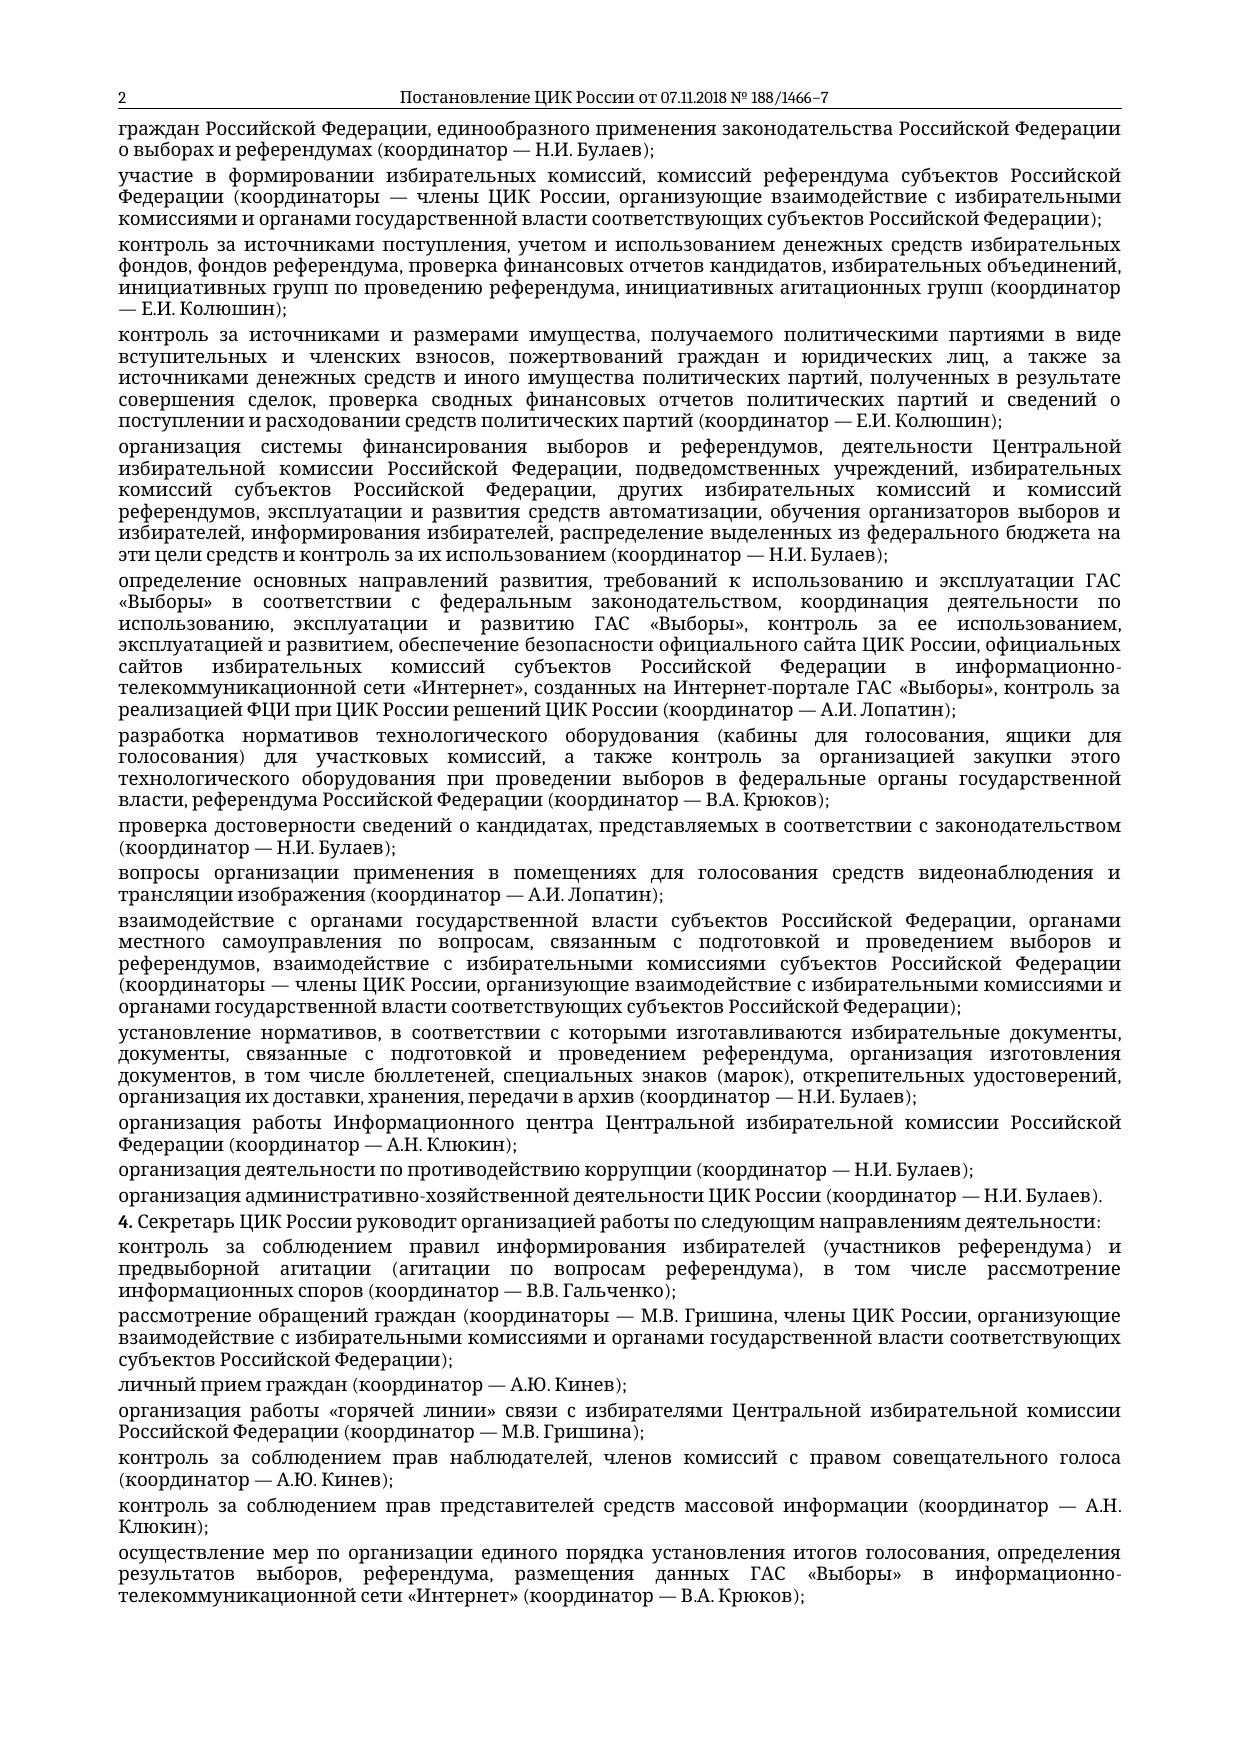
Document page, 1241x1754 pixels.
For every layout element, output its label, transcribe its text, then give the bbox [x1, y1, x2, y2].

text контроль за соблюдением правил информирования избирателей (участников референдума) и предвыборной агитации (агитации по вопросам референдума), в том числе рассмотрение информационных споров (координатор — В.В. Гальченко); [118, 1237, 1122, 1302]
text контроль за источниками и размерами имущества, получаемого политическими партиями в виде вступительных и членских взносов, пожертвований граждан и юридических лиц, а также за источниками денежных средств и иного имущества политических партий, полученных в результате совершения сделок, проверка сводных финансовых отчетов политических партий и сведений о поступлении и расходовании средств политических партий (координатор — Е.И. Колюшин); [118, 324, 1122, 432]
text участие в формировании избирательных комиссий, комиссий референдума субъектов Российской Федерации (координаторы — члены ЦИК России, организующие взаимодействие с избирательными комиссиями и органами государственной власти соответствующих субъектов Российской Федерации); [118, 165, 1122, 230]
text организация административно-хозяйственной деятельности ЦИК России (координатор — Н.И. Булаев). [118, 1186, 1122, 1207]
text установление нормативов, в соответствии с которыми изготавливаются избирательные документы, документы, связанные с подготовкой и проведением референдума, организация изготовления документов, в том числе бюллетеней, специальных знаков (марок), открепительных удостоверений, организация их доставки, хранения, передачи в архив (координатор — Н.И. Булаев); [118, 1022, 1122, 1108]
text контроль за соблюдением прав представителей средств массовой информации (координатор — А.Н. Клюкин); [118, 1495, 1122, 1538]
text вопросы организации применения в помещениях для голосования средств видеонаблюдения и трансляции изображения (координатор — А.И. Лопатин); [118, 863, 1122, 906]
text личный прием граждан (координатор — А.Ю. Кинев); [118, 1375, 1122, 1396]
text рассмотрение обращений граждан (координаторы — М.В. Гришина, члены ЦИК России, организующие взаимодействие с избирательными комиссиями и органами государственной власти соответствующих субъектов Российской Федерации); [118, 1306, 1122, 1371]
text контроль за источниками поступления, учетом и использованием денежных средств избирательных фондов, фондов референдума, проверка финансовых отчетов кандидатов, избирательных объединений, инициативных групп по проведению референдума, инициативных агитационных групп (координатор — Е.И. Колюшин); [118, 234, 1122, 320]
text организация работы Информационного центра Центральной избирательной комиссии Российской Федерации (координатор — А.Н. Клюкин); [118, 1113, 1122, 1156]
text граждан Российской Федерации, единообразного применения законодательства Российской Федерации о выборах и референдумах (координатор — Н.И. Булаев); [118, 118, 1122, 161]
text проверка достоверности сведений о кандидатах, представляемых в соответствии с законодательством (координатор — Н.И. Булаев); [118, 816, 1122, 859]
text 4. Секретарь ЦИК России руководит организацией работы по следующим направлениям деятельности: [118, 1211, 1122, 1233]
text организация работы «горячей линии» связи с избирателями Центральной избирательной комиссии Российской Федерации (координатор — М.В. Гришина); [118, 1401, 1122, 1444]
text взаимодействие с органами государственной власти субъектов Российской Федерации, органами местного самоуправления по вопросам, связанным с подготовкой и проведением выборов и референдумов, взаимодействие с избирательными комиссиями субъектов Российской Федерации (координаторы — члены ЦИК России, организующие взаимодействие с избирательными комиссиями и органами государственной власти соответствующих субъектов Российской Федерации); [118, 910, 1122, 1018]
text контроль за соблюдением прав наблюдателей, членов комиссий с правом совещательного голоса (координатор — А.Ю. Кинев); [118, 1448, 1122, 1491]
text определение основных направлений развития, требований к использованию и эксплуатации ГАС «Выборы» в соответствии с федеральным законодательством, координация деятельности по использованию, эксплуатации и развитию ГАС «Выборы», контроль за ее использованием, эксплуатацией и развитием, обеспечение безопасности официального сайта ЦИК России, официальных сайтов избирательных комиссий субъектов Российской Федерации в информационно-телекоммуникационной сети «Интернет», созданных на Интернет-портале ГАС «Выборы», контроль за реализацией ФЦИ при ЦИК России решений ЦИК России (координатор — А.И. Лопатин); [118, 570, 1122, 721]
text организация системы финансирования выборов и референдумов, деятельности Центральной избирательной комиссии Российской Федерации, подведомственных учреждений, избирательных комиссий субъектов Российской Федерации, других избирательных комиссий и комиссий референдумов, эксплуатации и развития средств автоматизации, обучения организаторов выборов и избирателей, информирования избирателей, распределение выделенных из федерального бюджета на эти цели средств и контроль за их использованием (координатор — Н.И. Булаев); [118, 437, 1122, 566]
text осуществление мер по организации единого порядка установления итогов голосования, определения результатов выборов, референдума, размещения данных ГАС «Выборы» в информационно-телекоммуникационной сети «Интернет» (координатор — В.А. Крюков); [118, 1542, 1122, 1607]
text разработка нормативов технологического оборудования (кабины для голосования, ящики для голосования) для участковых комиссий, а также контроль за организацией закупки этого технологического оборудования при проведении выборов в федеральные органы государственной власти, референдума Российской Федерации (координатор — В.А. Крюков); [118, 725, 1122, 811]
text организация деятельности по противодействию коррупции (координатор — Н.И. Булаев); [118, 1160, 1122, 1181]
